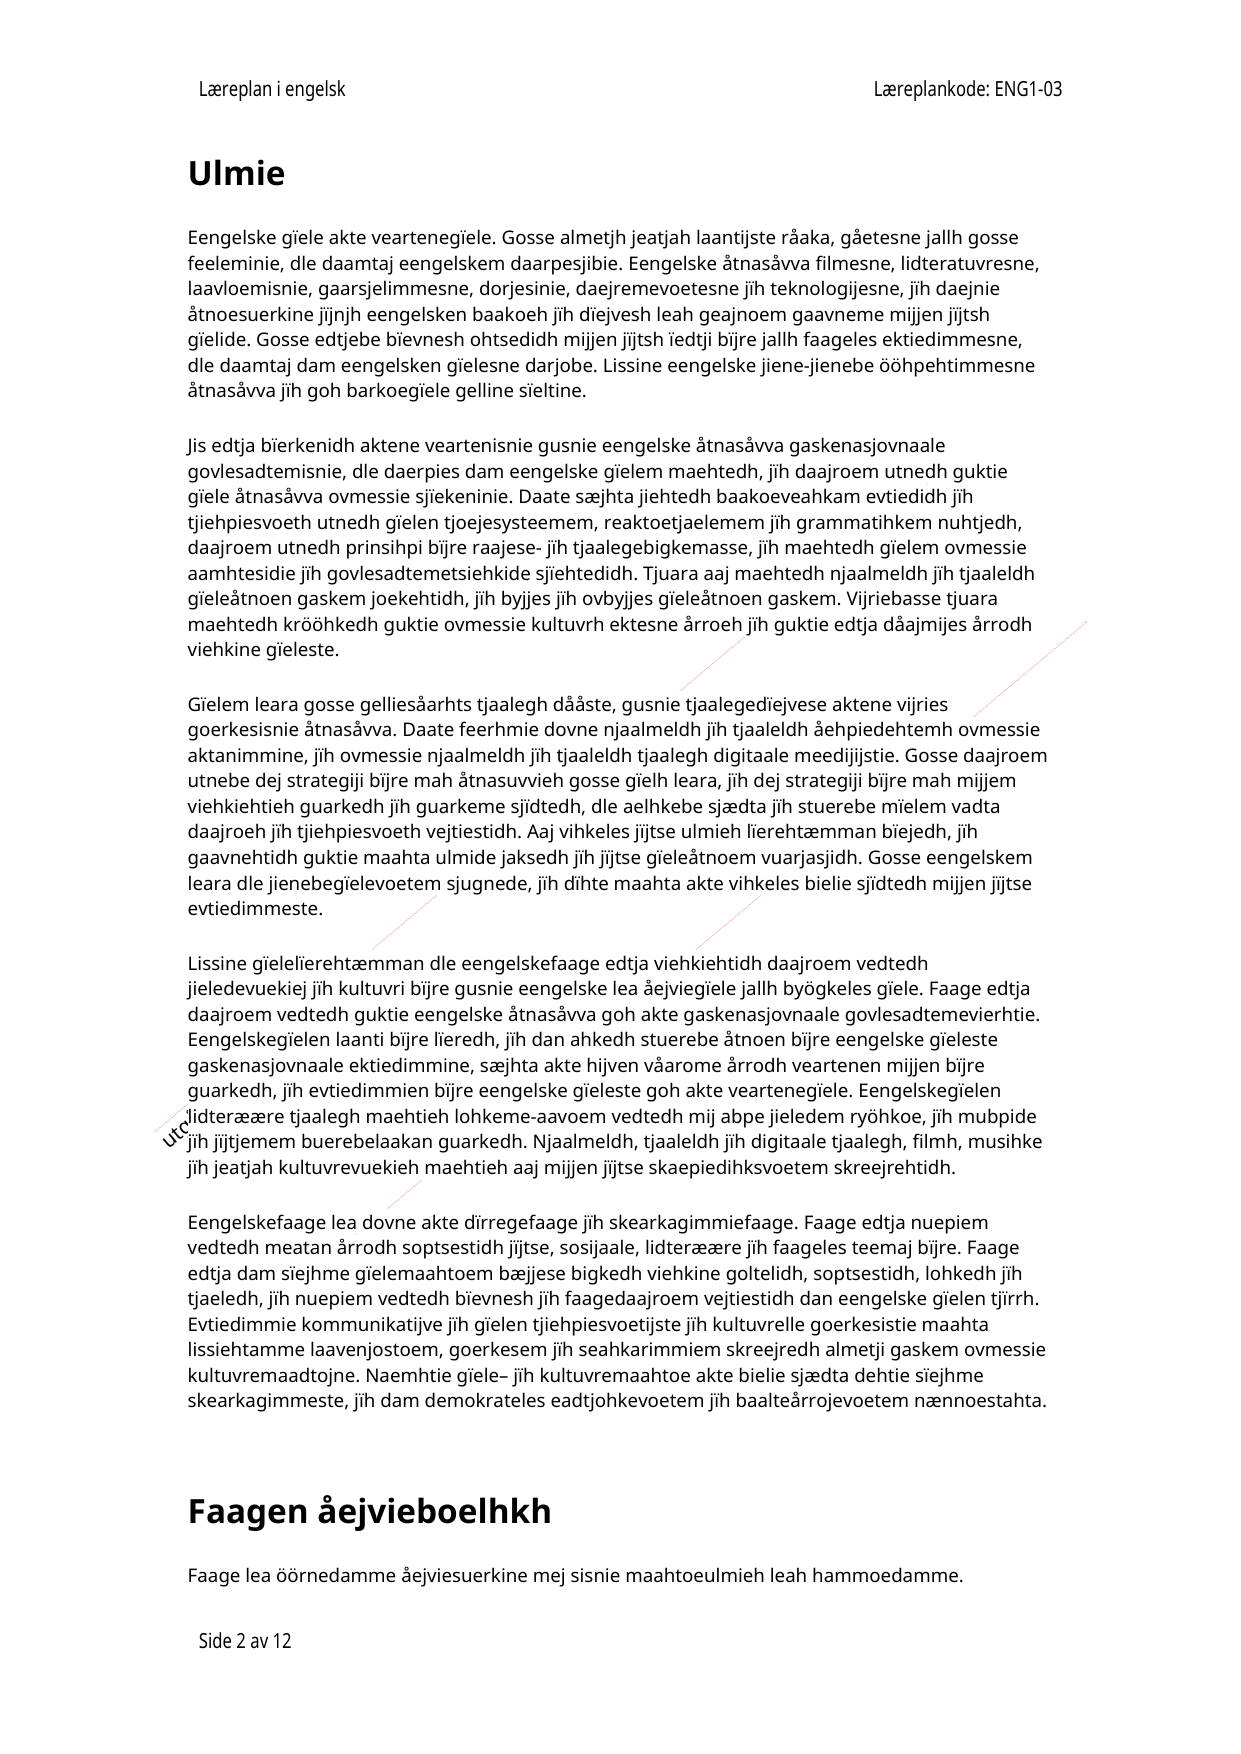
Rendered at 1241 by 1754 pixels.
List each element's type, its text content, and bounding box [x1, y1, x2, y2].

text Gïelem leara gosse gelliesåarhts tjaalegh dååste, gusnie tjaalegedïejvese aktene vijries goerkesisnie åtnasåvva. Daate feerhmie dovne njaalmeldh jïh tjaaleldh åehpiedehtemh ovmessie aktanimmine, jïh ovmessie njaalmeldh jïh tjaaleldh tjaalegh digitaale meedijijstie. Gosse daajroem utnebe dej strategiji bïjre mah åtnasuvvieh gosse gïelh leara, jïh dej strategiji bïjre mah mijjem viehkiehtieh guarkedh jïh guarkeme sjïdtedh, dle aelhkebe sjædta jïh stuerebe mïelem vadta daajroeh jïh tjiehpiesvoeth vejtiestidh. Aaj vihkeles jïjtse ulmieh lïerehtæmman bïejedh, jïh gaavnehtidh guktie maahta ulmide jaksedh jïh jïjtse gïeleåtnoem vuarjasjidh. Gosse eengelskem leara dle jienebegïelevoetem sjugnede, jïh dïhte maahta akte vihkeles bielie sjïdtedh mijjen jïjtse evtiedimmeste. [732, 691, 1053, 921]
text Eengelskefaage lea dovne akte dïrregefaage jïh skearkagimmiefaage. Faage edtja nuepiem vedtedh meatan årrodh soptsestidh jïjtse, sosijaale, lidteræære jïh faageles teemaj bïjre. Faage edtja dam sïejhme gïelemaahtoem bæjjese bigkedh viehkine goltelidh, soptsestidh, lohkedh jïh tjaeledh, jïh nuepiem vedtedh bïevnesh jïh faagedaajroem vejtiestidh dan eengelske gïelen tjïrrh. Evtiedimmie kommunikatijve jïh gïelen tjiehpiesvoetijste jïh kultuvrelle goerkesistie maahta lissiehtamme laavenjostoem, goerkesem jïh seahkarimmiem skreejredh almetji gaskem ovmessie kultuvremaadtojne. Naemhtie gïele– jïh kultuvremaahtoe akte bielie sjædta dehtie sïejhme skearkagimmeste, jïh dam demokrateles eadtjohkevoetem jïh baalteårrojevoetem nænnoestahta. [357, 1209, 1053, 1413]
text Lissine gïelelïerehtæmman dle eengelskefaage edtja viehkiehtidh daajroem vedtedh jieledevuekiej jïh kultuvri bïjre gusnie eengelske lea åejviegïele jallh byögkeles gïele. Faage edtja daajroem vedtedh guktie eengelske åtnasåvva goh akte gaskenasjovnaale govlesadtemevierhtie. Eengelskegïelen laanti bïjre lïeredh, jïh dan ahkedh stuerebe åtnoen bïjre eengelske gïeleste gaskenasjovnaale ektiedimmine, sæjhta akte hijven våarome årrodh veartenen mijjen bïjre guarkedh, jïh evtiedimmien bïjre eengelske gïeleste goh akte veartenegïele. Eengelskegïelen lidteræære tjaalegh maehtieh lohkeme-aavoem vedtedh mij abpe jieledem ryöhkoe, jïh mubpide jïh jïjtjemem buerebelaakan guarkedh. Njaalmeldh, tjaaleldh jïh digitaale tjaalegh, filmh, musihke jïh jeatjah kultuvrevuekieh maehtieh aaj mijjen jïjtse skaepiedihksvoetem skreejrehtidh. [934, 950, 1053, 1180]
text Jis edtja bïerkenidh aktene veartenisnie gusnie eengelske åtnasåvva gaskenasjovnaale govlesadtemisnie, dle daerpies dam eengelske gïelem maehtedh, jïh daajroem utnedh guktie gïele åtnasåvva ovmessie sjïekeninie. Daate sæjhta jiehtedh baakoeveahkam evtiedidh jïh tjiehpiesvoeth utnedh gïelen tjoejesysteemem, reaktoetjaelemem jïh grammatihkem nuhtjedh, daajroem utnedh prinsihpi bïjre raajese- jïh tjaalegebigkemasse, jïh maehtedh gïelem ovmessie aamhtesidie jïh govlesadtemetsiehkide sjïehtedidh. Tjuara aaj maehtedh njaalmeldh jïh tjaaleldh gïeleåtnoen gaskem joekehtidh, jïh byjjes jïh ovbyjjes gïeleåtnoen gaskem. Vijriebasse tjuara maehtedh krööhkedh guktie ovmessie kultuvrh ektesne årroeh jïh guktie edtja dåajmijes årrodh viehkine gïeleste. [187, 432, 1053, 662]
subtitle Ulmie [294, 150, 1053, 195]
text Faage lea öörnedamme åejviesuerkine mej sisnie maahtoeulmieh leah hammoedamme. [964, 1562, 1053, 1588]
text Eengelske gïele akte veartenegïele. Gosse almetjh jeatjah laantijste råaka, gåetesne jallh gosse feeleminie, dle daamtaj eengelskem daarpesjibie. Eengelske åtnasåvva filmesne, lidteratuvresne, laavloemisnie, gaarsjelimmesne, dorjesinie, daejremevoetesne jïh teknologijesne, jïh daejnie åtnoesuerkine jïjnjh eengelsken baakoeh jïh dïejvesh leah geajnoem gaavneme mijjen jïjtsh gïelide. Gosse edtjebe bïevnesh ohtsedidh mijjen jïjtsh ïedtji bïjre jallh faageles ektiedimmesne, dle daamtaj dam eengelsken gïelesne darjobe. Lissine eengelske jiene-jienebe ööhpehtimmesne åtnasåvva jïh goh barkoegïele gelline sïeltine. [187, 224, 1053, 403]
subtitle Faagen åejvieboelhkh [561, 1442, 1053, 1533]
